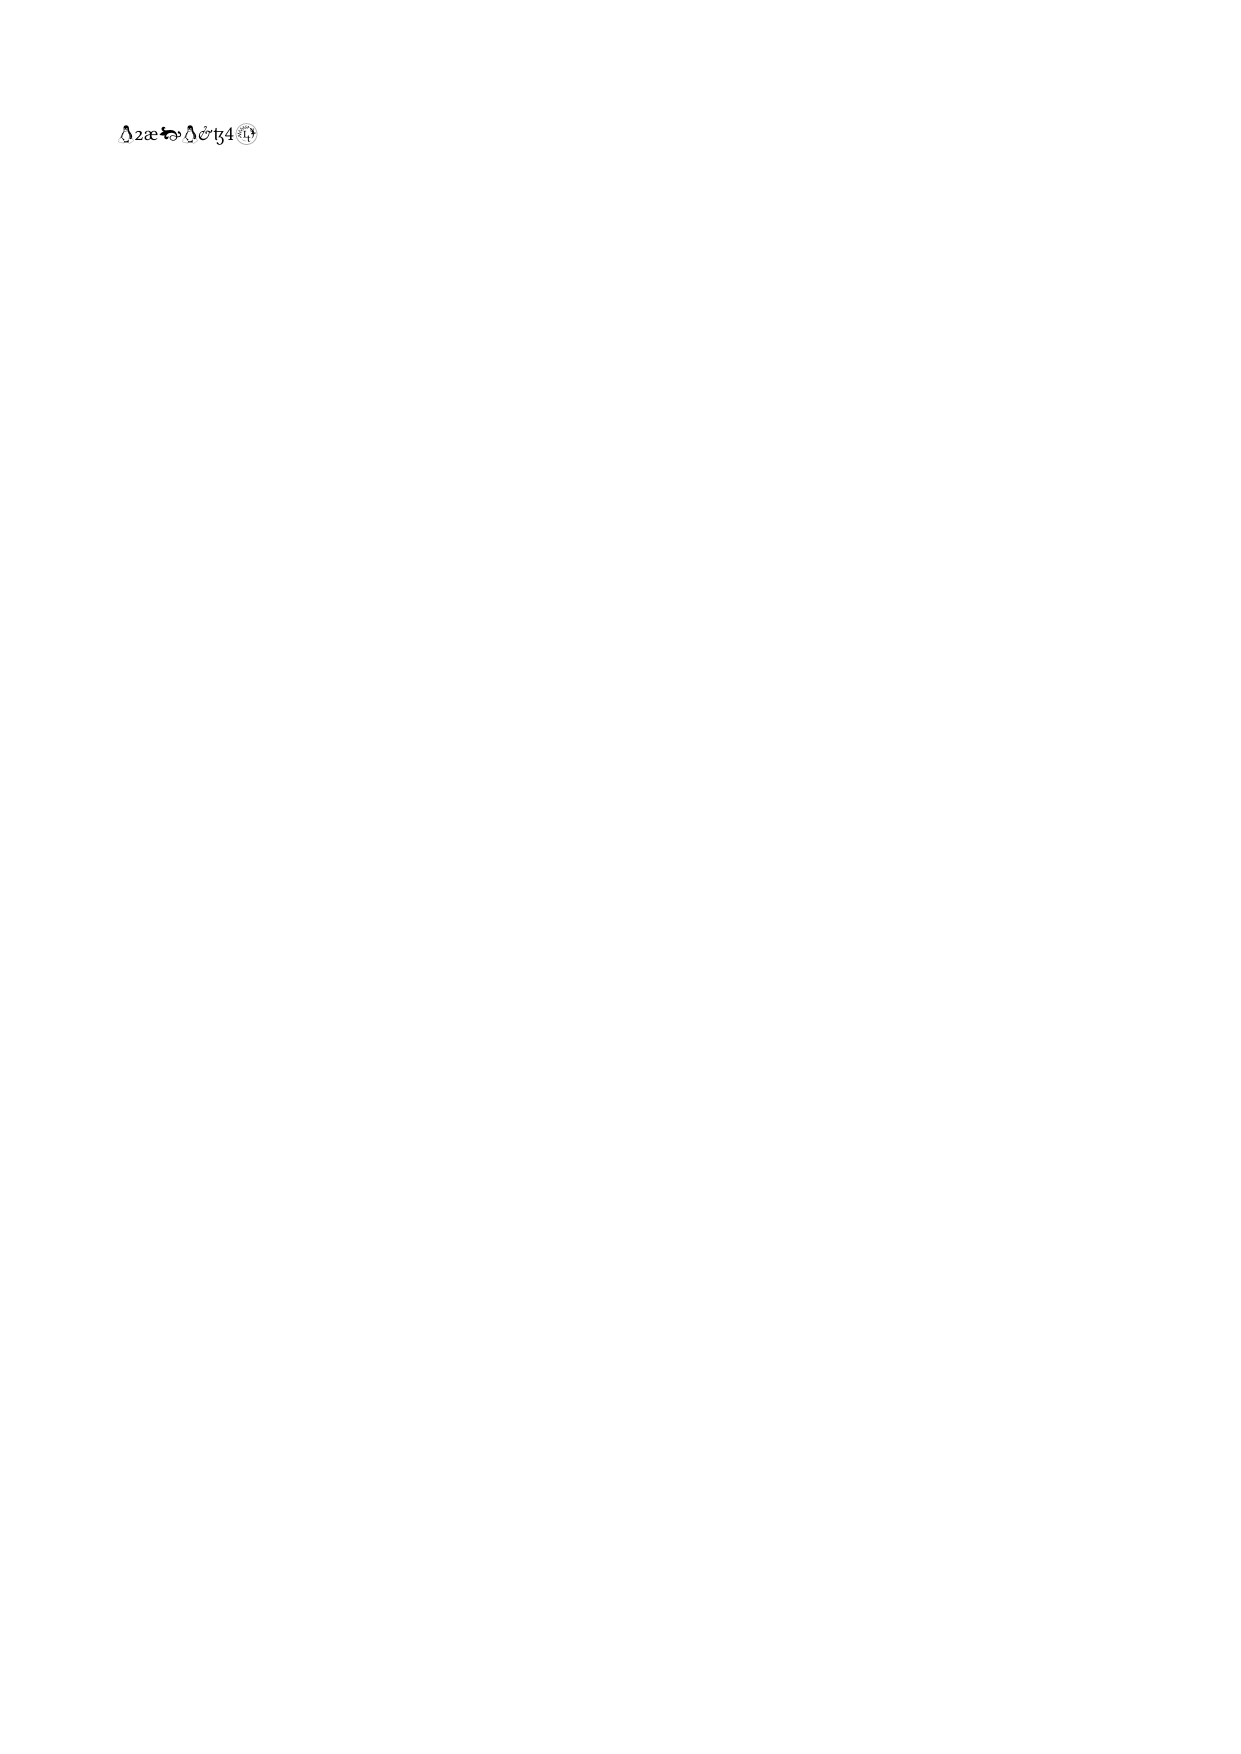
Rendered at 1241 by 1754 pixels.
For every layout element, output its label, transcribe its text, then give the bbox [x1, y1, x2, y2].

text  [118, 118, 1122, 147]
